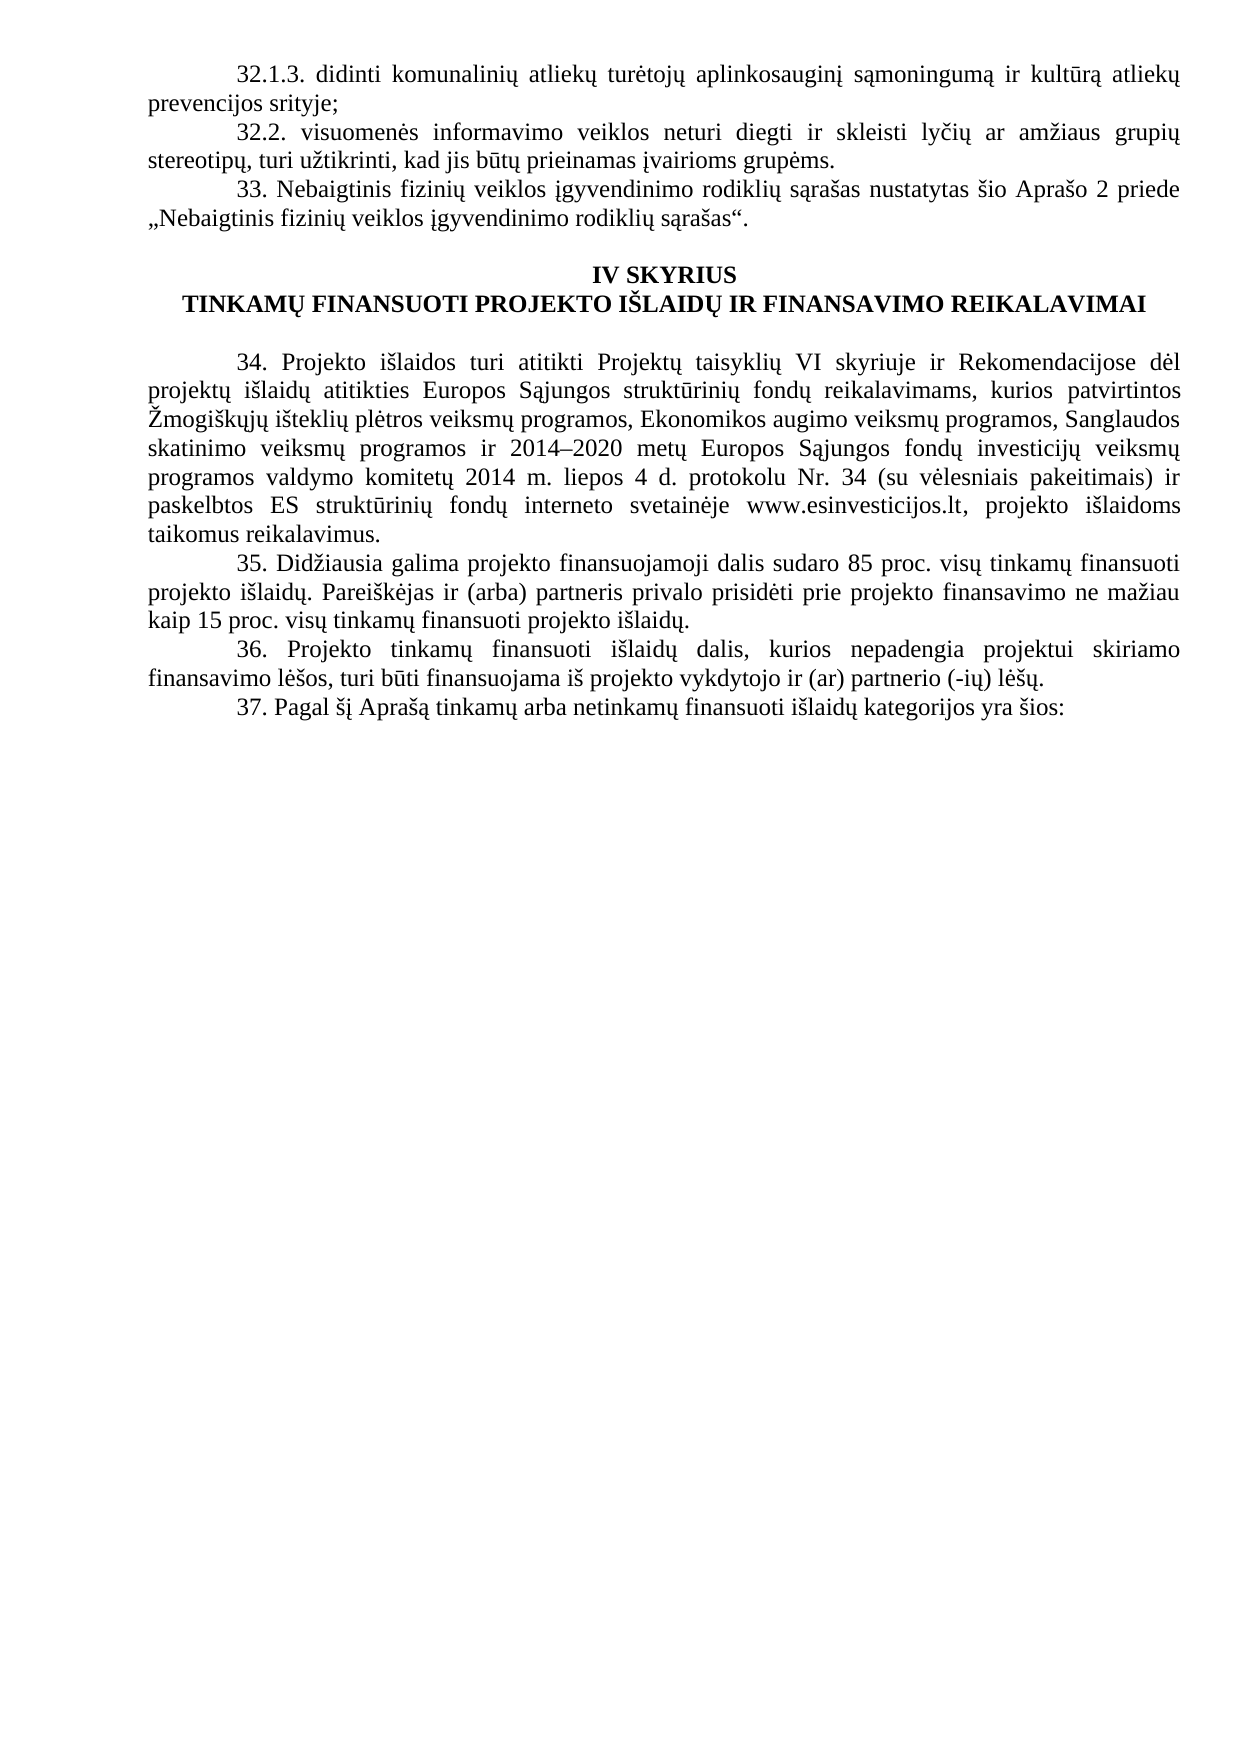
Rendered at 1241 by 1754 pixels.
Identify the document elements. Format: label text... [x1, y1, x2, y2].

text 32.2. visuomenės informavimo veiklos neturi diegti ir skleisti lyčių ar amžiaus grupių stereotipų, turi užtikrinti, kad jis būtų prieinamas įvairioms grupėms. [148, 117, 1181, 174]
text TINKAMŲ FINANSUOTI PROJEKTO IŠLAIDŲ IR FINANSAVIMO REIKALAVIMAI [148, 289, 1181, 318]
text 32.1.3. didinti komunalinių atliekų turėtojų aplinkosauginį sąmoningumą ir kultūrą atliekų prevencijos srityje; [148, 59, 1181, 117]
text 34. Projekto išlaidos turi atitikti Projektų taisyklių VI skyriuje ir Rekomendacijose dėl projektų išlaidų atitikties Europos Sąjungos struktūrinių fondų reikalavimams, kurios patvirtintos Žmogiškųjų išteklių plėtros veiksmų programos, Ekonomikos augimo veiksmų programos, Sanglaudos skatinimo veiksmų programos ir 2014–2020 metų Europos Sąjungos fondų investicijų veiksmų programos valdymo komitetų 2014 m. liepos 4 d. protokolu Nr. 34 (su vėlesniais pakeitimais) ir paskelbtos ES struktūrinių fondų interneto svetainėje www.esinvesticijos.lt, projekto išlaidoms taikomus reikalavimus. [148, 347, 1181, 548]
text IV SKYRIUS [148, 260, 1181, 289]
text 35. Didžiausia galima projekto finansuojamoji dalis sudaro 85 proc. visų tinkamų finansuoti projekto išlaidų. Pareiškėjas ir (arba) partneris privalo prisidėti prie projekto finansavimo ne mažiau kaip 15 proc. visų tinkamų finansuoti projekto išlaidų. [148, 548, 1181, 634]
text 33. Nebaigtinis fizinių veiklos įgyvendinimo rodiklių sąrašas nustatytas šio Aprašo 2 priede „Nebaigtinis fizinių veiklos įgyvendinimo rodiklių sąrašas“. [148, 174, 1181, 232]
text 36. Projekto tinkamų finansuoti išlaidų dalis, kurios nepadengia projektui skiriamo finansavimo lėšos, turi būti finansuojama iš projekto vykdytojo ir (ar) partnerio (-ių) lėšų. [148, 634, 1181, 692]
text 37. Pagal šį Aprašą tinkamų arba netinkamų finansuoti išlaidų kategorijos yra šios: [148, 692, 1181, 720]
